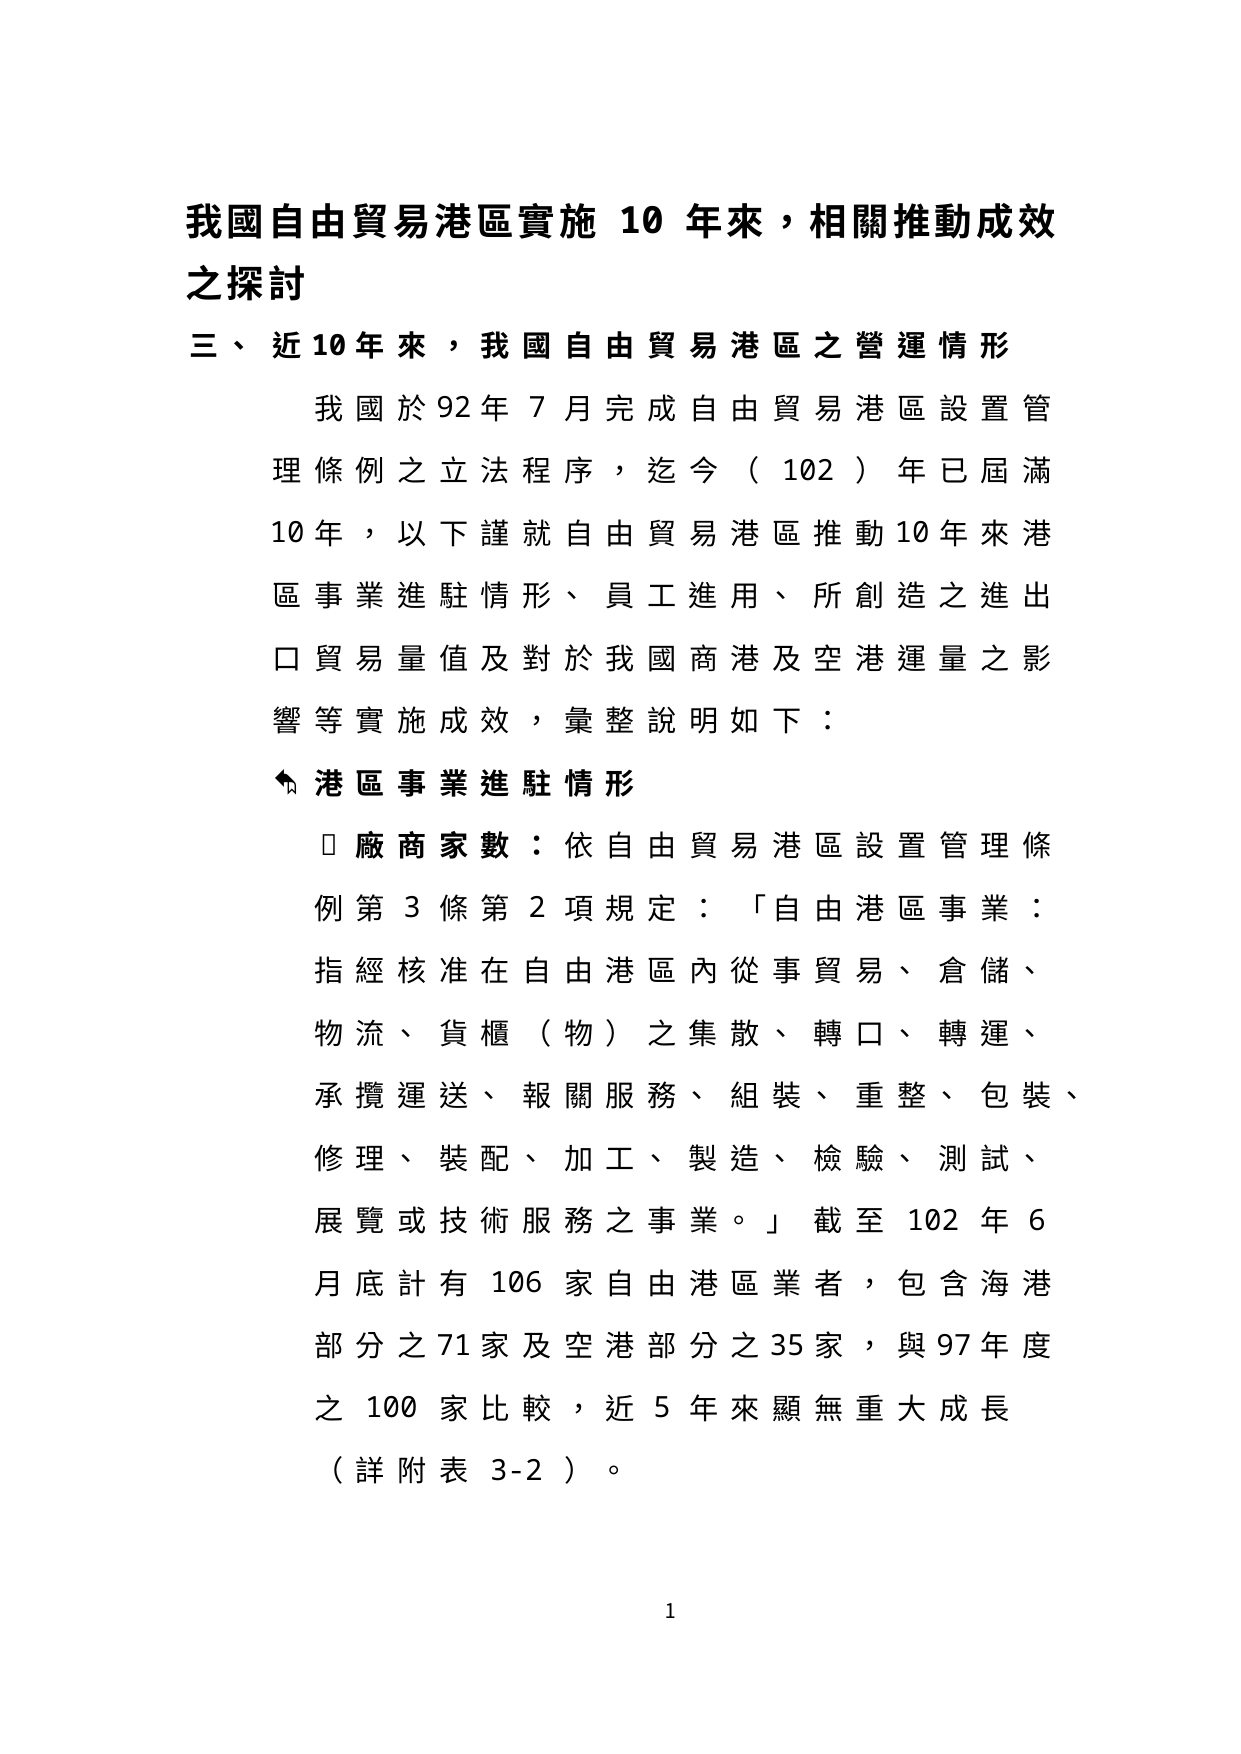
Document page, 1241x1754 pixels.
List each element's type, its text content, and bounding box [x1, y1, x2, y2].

text 我國自由貿易港區實施10年來，相關推動成效之探討 [183, 177, 1058, 302]
text 三、近10年來，我國自由貿易港區之營運情形 [183, 302, 1058, 365]
text 廠商家數：依自由貿易港區設置管理條例第3條第2項規定：「自由港區事業：指經核准在自由港區內從事貿易、倉儲、物流、貨櫃（物）之集散、轉口、轉運、承攬運送、報關服務、組裝、重整、包裝、修理、裝配、加工、製造、檢驗、測試、展覽或技術服務之事業。」截至102年6月底計有106家自由港區業者，包含海港部分之71家及空港部分之35家，與97年度之100家比較，近5年來顯無重大成長（詳附表3-2）。 [271, 802, 1058, 1490]
text 我國於92年7月完成自由貿易港區設置管理條例之立法程序，迄今（102）年已屆滿10年，以下謹就自由貿易港區推動10年來港區事業進駐情形、員工進用、所創造之進出口貿易量值及對於我國商港及空港運量之影響等實施成效，彙整說明如下： [242, 365, 1058, 740]
text 港區事業進駐情形 [242, 740, 1058, 802]
